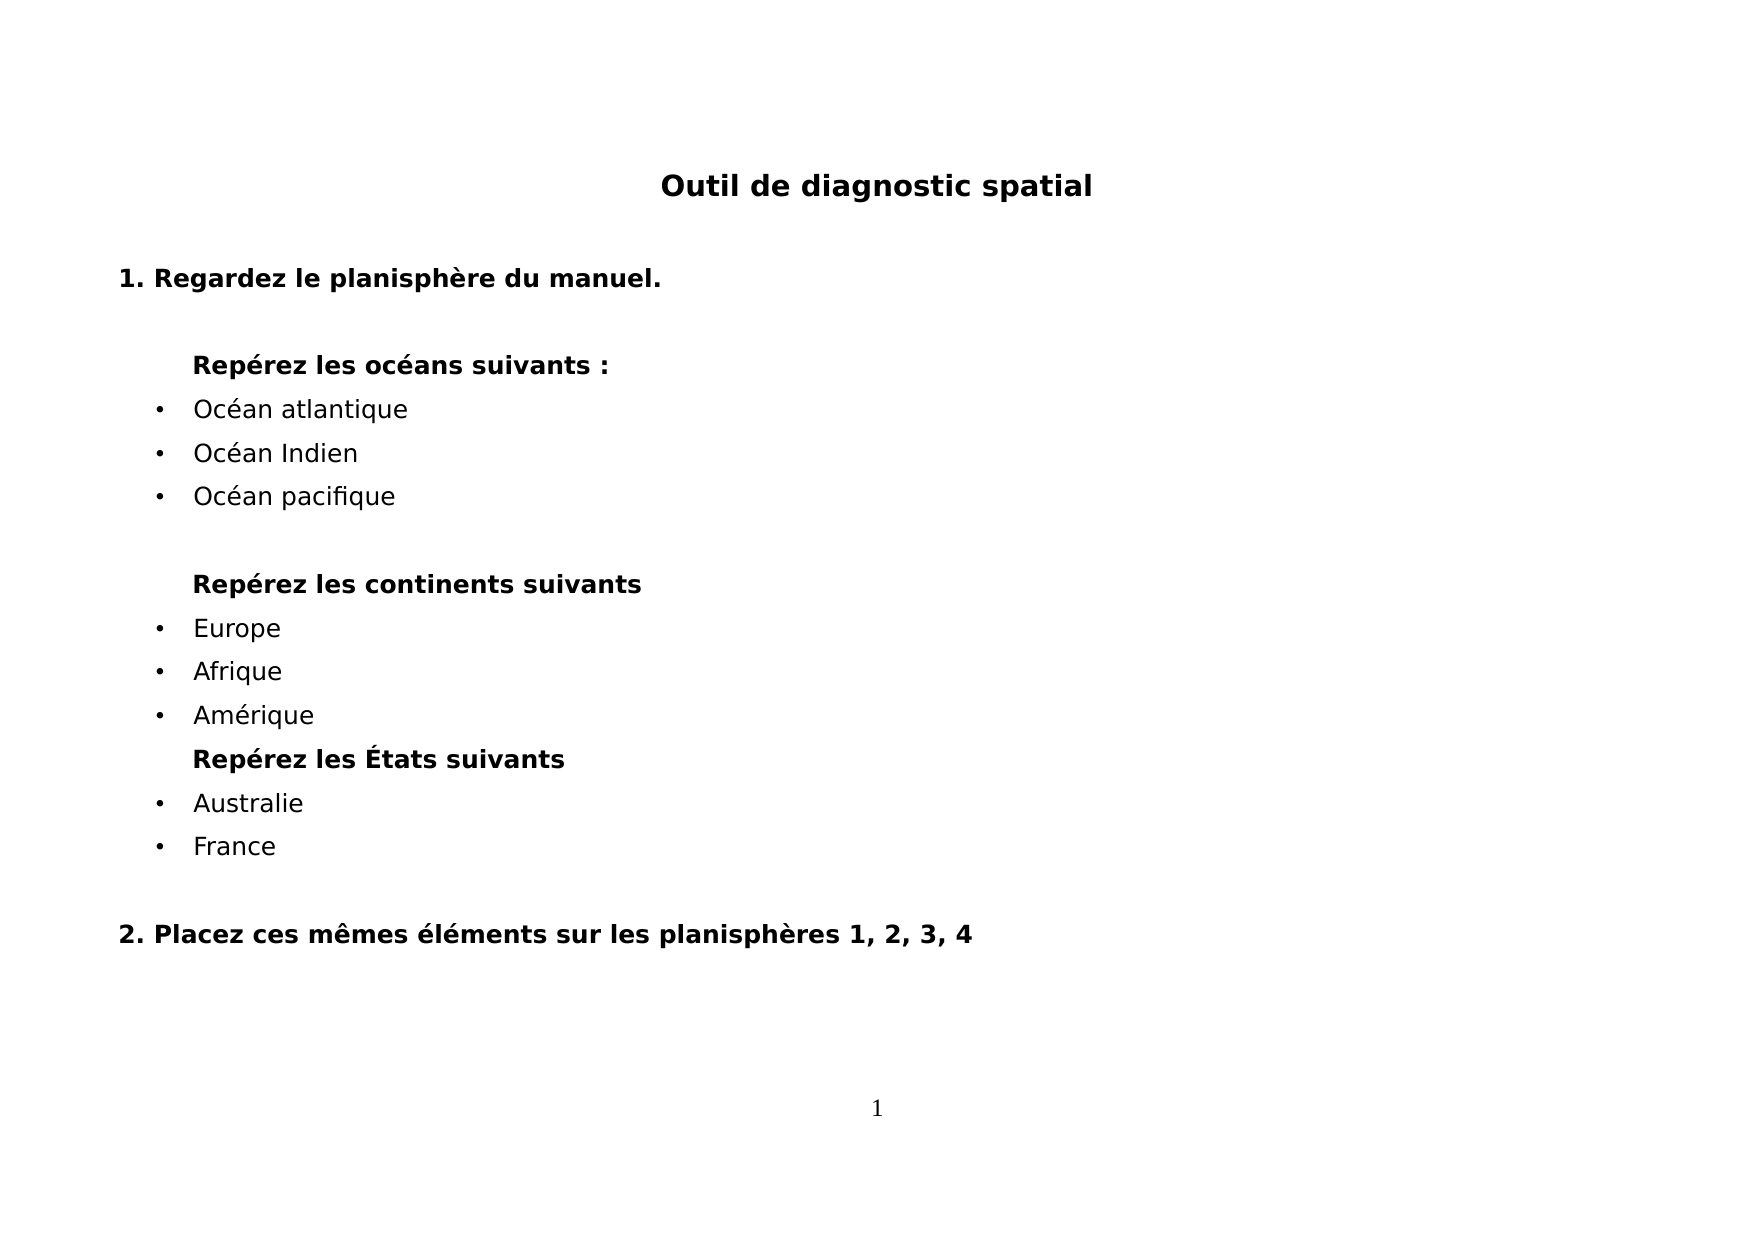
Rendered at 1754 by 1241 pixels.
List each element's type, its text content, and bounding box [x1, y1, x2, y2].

list Afrique [156, 657, 1636, 687]
list France [156, 832, 1636, 862]
list Australie [156, 789, 1636, 818]
list Océan Indien [156, 439, 1636, 468]
list Océan atlantique [156, 395, 1636, 424]
text Repérez les continents suivants [118, 570, 1636, 599]
list Amérique [156, 701, 1636, 730]
list Océan pacifique [156, 482, 1636, 512]
text 1. Regardez le planisphère du manuel. [118, 264, 1636, 293]
text Repérez les océans suivants : [118, 351, 1636, 380]
list Europe [156, 614, 1636, 643]
text Repérez les États suivants [118, 745, 1636, 774]
text 2. Placez ces mêmes éléments sur les planisphères 1, 2, 3, 4 [118, 920, 1636, 949]
text Outil de diagnostic spatial [118, 169, 1636, 203]
